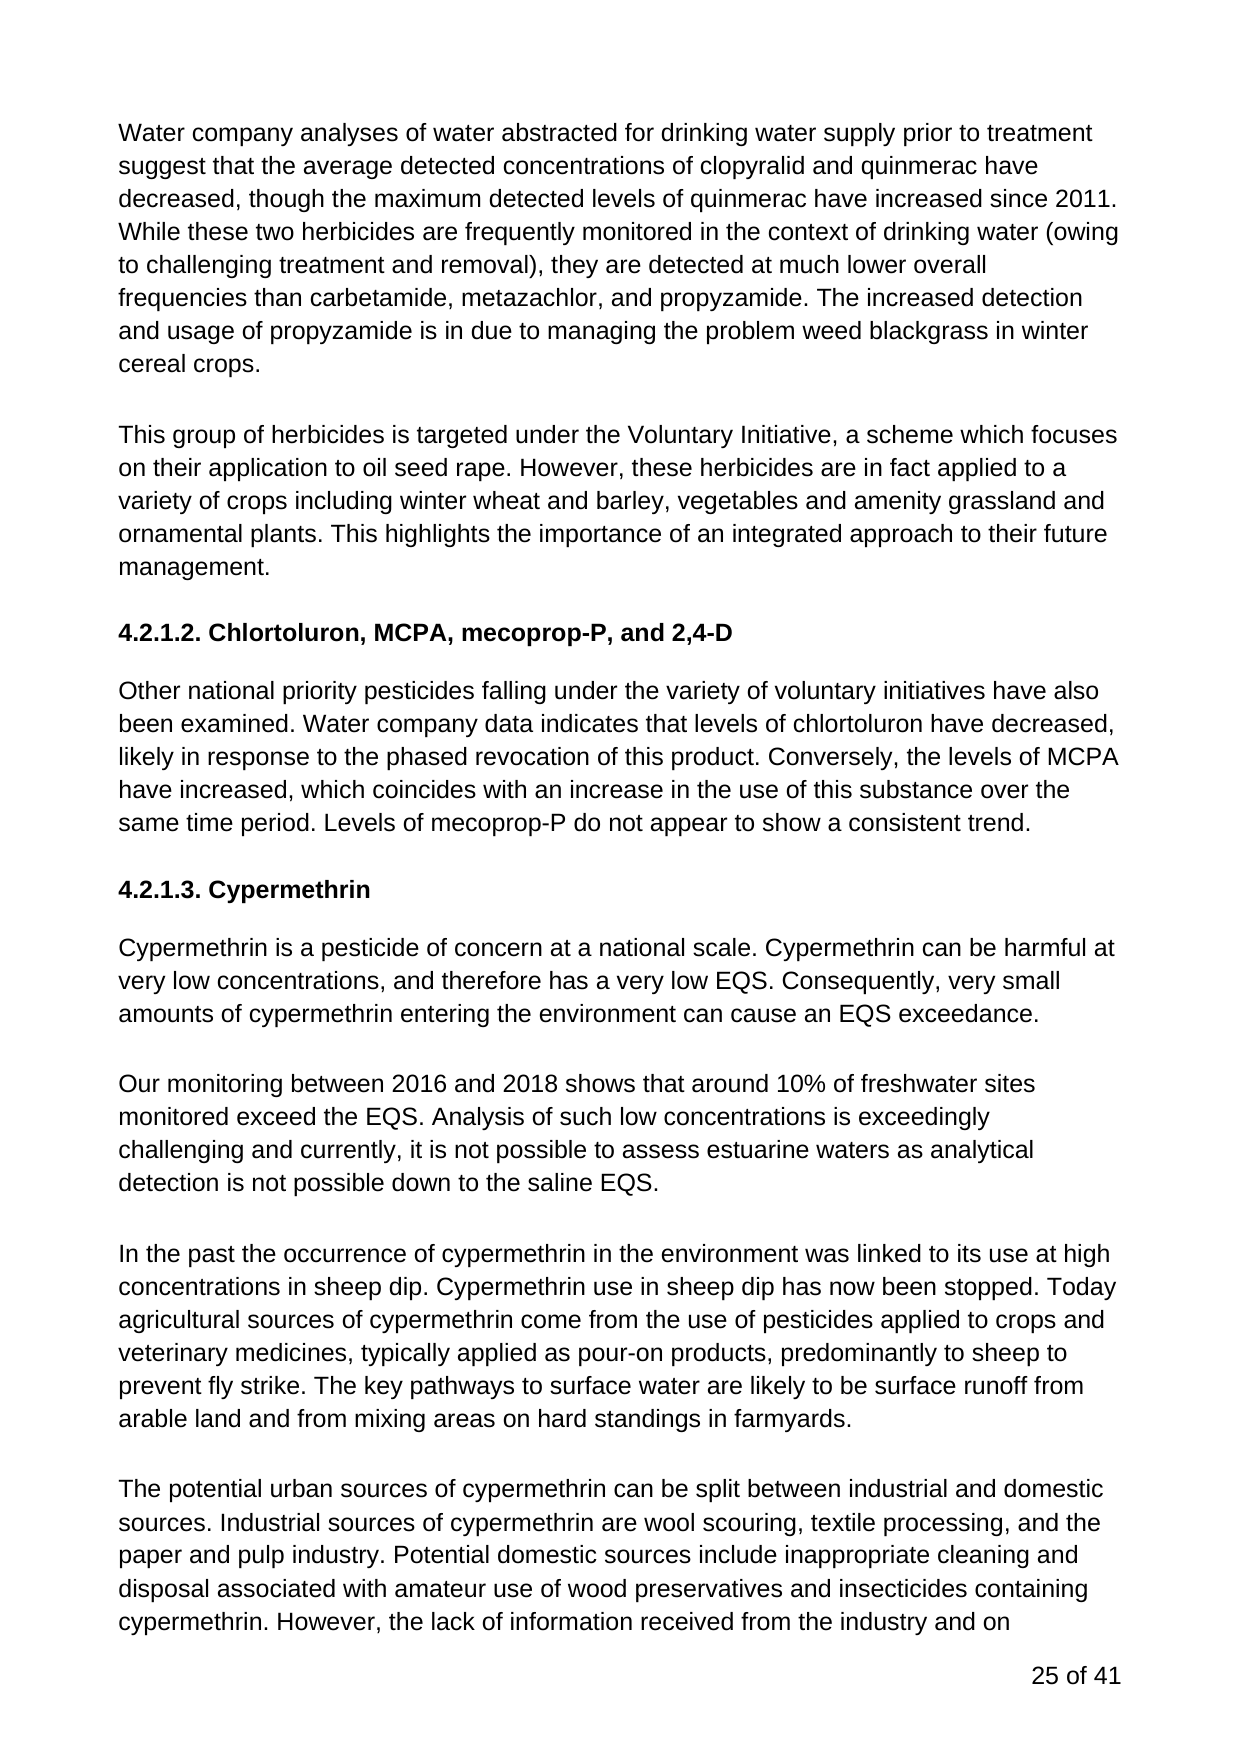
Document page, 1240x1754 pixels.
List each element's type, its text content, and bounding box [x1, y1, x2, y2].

text Other national priority pesticides falling under the variety of voluntary initiatives have also been examined. Water company data indicates that levels of chlortoluron have decreased, likely in response to the phased revocation of this product. Conversely, the levels of MCPA have increased, which coincides with an increase in the use of this substance over the same time period. Levels of mecoprop-P do not appear to show a consistent trend. [118, 676, 1121, 837]
subtitle 4.2.1.2. Chlortoluron, MCPA, mecoprop-P, and 2,4-D [118, 618, 1121, 647]
subtitle 4.2.1.3. Cypermethrin [118, 875, 1121, 903]
text Our monitoring between 2016 and 2018 shows that around 10% of freshwater sites monitored exceed the EQS. Analysis of such low concentrations is exceedingly challenging and currently, it is not possible to assess estuarine waters as analytical detection is not possible down to the saline EQS. [118, 1069, 1121, 1197]
text Water company analyses of water abstracted for drinking water supply prior to treatment suggest that the average detected concentrations of clopyralid and quinmerac have decreased, though the maximum detected levels of quinmerac have increased since 2011. While these two herbicides are frequently monitored in the context of drinking water (owing to challenging treatment and removal), they are detected at much lower overall frequencies than carbetamide, metazachlor, and propyzamide. The increased detection and usage of propyzamide is in due to managing the problem weed blackgrass in winter cereal crops. [118, 118, 1121, 378]
text Cypermethrin is a pesticide of concern at a national scale. Cypermethrin can be harmful at very low concentrations, and therefore has a very low EQS. Consequently, very small amounts of cypermethrin entering the environment can cause an EQS exceedance. [118, 933, 1121, 1027]
text This group of herbicides is targeted under the Voluntary Initiative, a scheme which focuses on their application to oil seed rape. However, these herbicides are in fact applied to a variety of crops including winter wheat and barley, vegetables and amenity grassland and ornamental plants. This highlights the importance of an integrated approach to their future management. [118, 420, 1121, 581]
text The potential urban sources of cypermethrin can be split between industrial and domestic sources. Industrial sources of cypermethrin are wool scouring, textile processing, and the paper and pulp industry. Potential domestic sources include inappropriate cleaning and disposal associated with amateur use of wood preservatives and insecticides containing cypermethrin. However, the lack of information received from the industry and on [118, 1474, 1121, 1635]
text In the past the occurrence of cypermethrin in the environment was linked to its use at high concentrations in sheep dip. Cypermethrin use in sheep dip has now been stopped. Today agricultural sources of cypermethrin come from the use of pesticides applied to crops and veterinary medicines, typically applied as pour-on products, predominantly to sheep to prevent fly strike. The key pathways to surface water are likely to be surface runoff from arable land and from mixing areas on hard standings in farmyards. [118, 1239, 1121, 1433]
